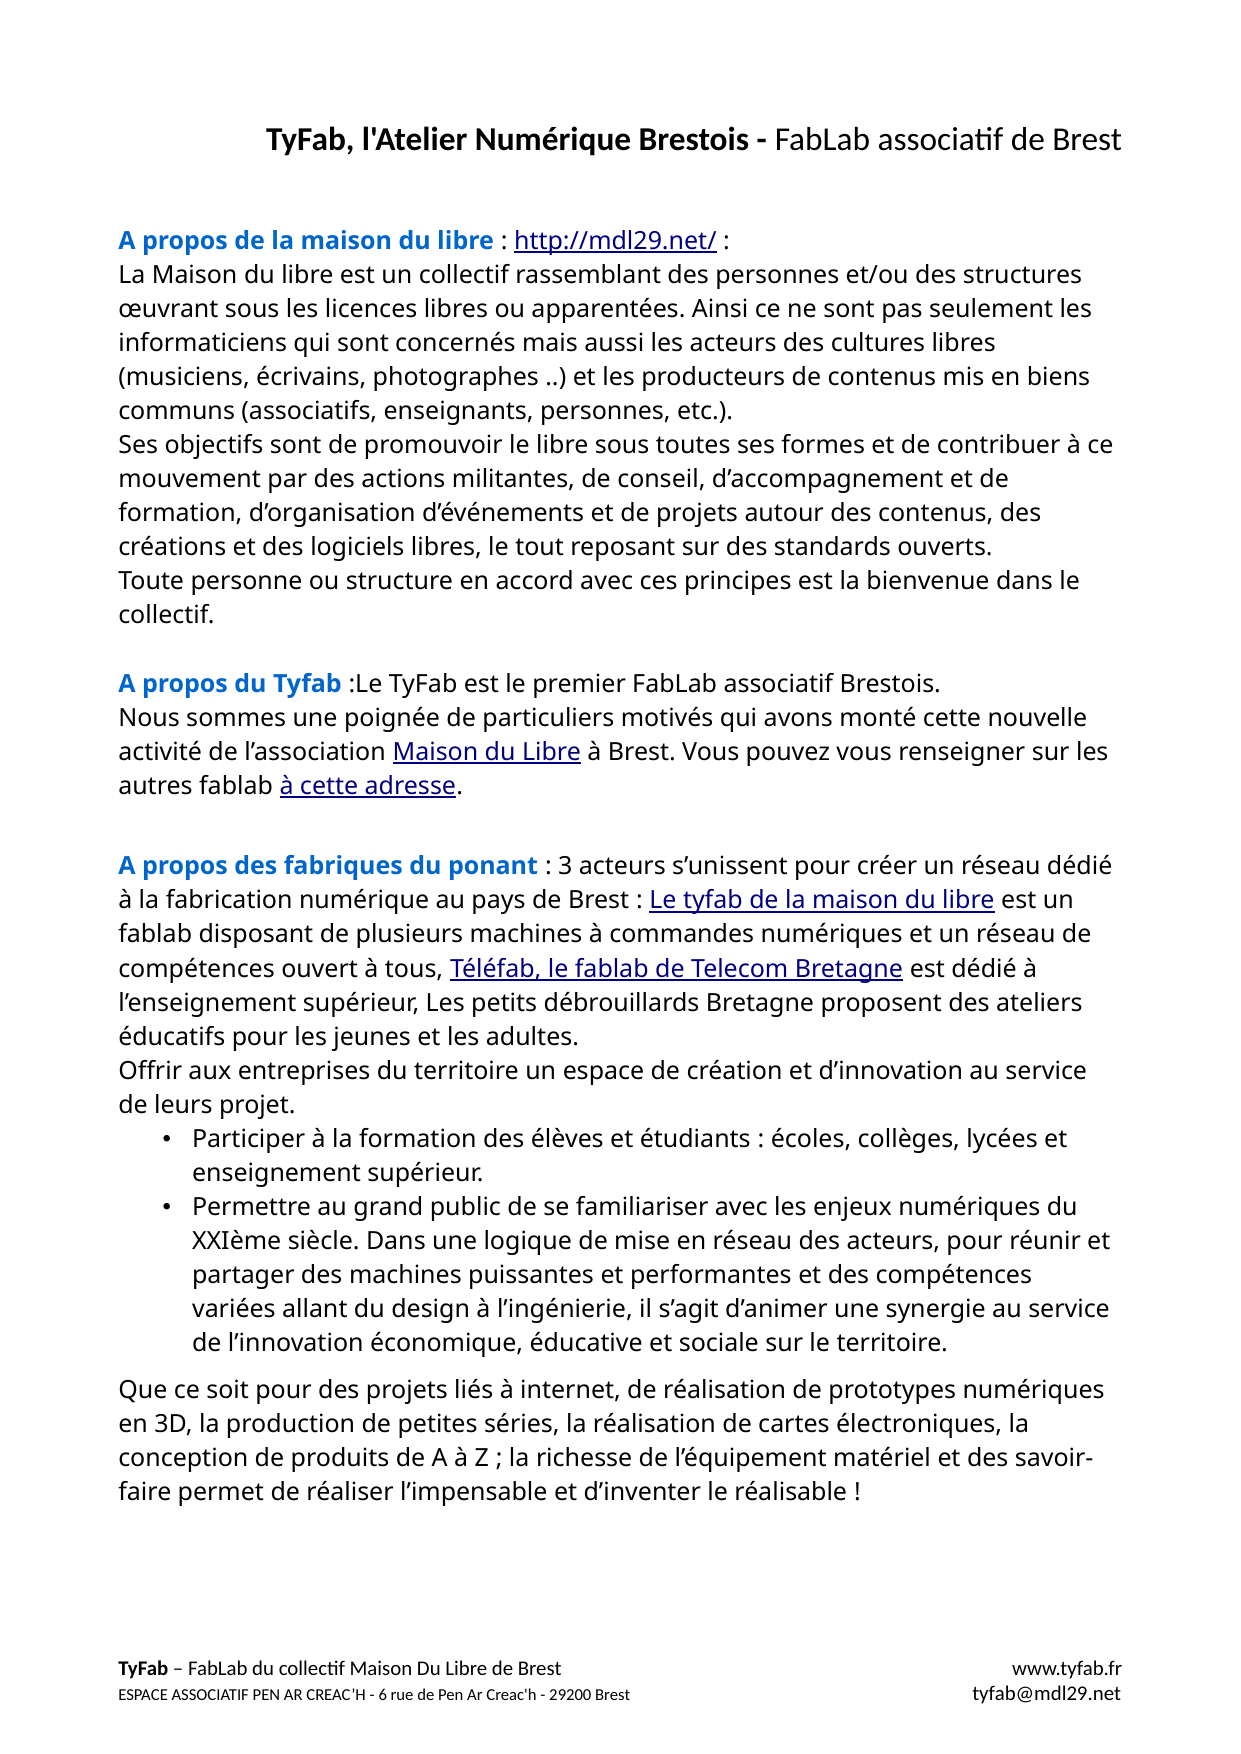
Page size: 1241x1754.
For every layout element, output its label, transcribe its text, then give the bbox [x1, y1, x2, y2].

text La Maison du libre est un collectif rassemblant des personnes et/ou des structures œuvrant sous les licences libres ou apparentées. Ainsi ce ne sont pas seulement les informaticiens qui sont concernés mais aussi les acteurs des cultures libres (musiciens, écrivains, photographes ..) et les producteurs de contenus mis en biens communs (associatifs, enseignants, personnes, etc.). [118, 256, 1122, 427]
list Permettre au grand public de se familiariser avec les enjeux numériques du XXIème siècle. Dans une logique de mise en réseau des acteurs, pour réunir et partager des machines puissantes et performantes et des compétences variées allant du design à l’ingénierie, il s’agit d’animer une synergie au service de l’innovation économique, éducative et sociale sur le territoire. [162, 1189, 1122, 1359]
text Ses objectifs sont de promouvoir le libre sous toutes ses formes et de contribuer à ce mouvement par des actions militantes, de conseil, d’accompagnement et de formation, d’organisation d’événements et de projets autour des contenus, des créations et des logiciels libres, le tout reposant sur des standards ouverts. [118, 427, 1122, 563]
list Participer à la formation des élèves et étudiants : écoles, collèges, lycées et enseignement supérieur. [162, 1121, 1122, 1189]
text Toute personne ou structure en accord avec ces principes est la bienvenue dans le collectif. [118, 563, 1122, 631]
text A propos des fabriques du ponant : 3 acteurs s’unissent pour créer un réseau dédié à la fabrication numérique au pays de Brest : Le tyfab de la maison du libre est un fablab disposant de plusieurs machines à commandes numériques et un réseau de compétences ouvert à tous, Téléfab, le fablab de Telecom Bretagne est dédié à l’enseignement supérieur, Les petits débrouillards Bretagne proposent des ateliers éducatifs pour les jeunes et les adultes. Offrir aux entreprises du territoire un espace de création et d’innovation au service de leurs projet. [118, 848, 1122, 1121]
text A propos du Tyfab :Le TyFab est le premier FabLab associatif Brestois. [118, 665, 1122, 699]
text A propos de la maison du libre : http://mdl29.net/ : [118, 222, 1122, 256]
text Que ce soit pour des projets liés à internet, de réalisation de prototypes numériques en 3D, la production de petites séries, la réalisation de cartes électroniques, la conception de produits de A à Z ; la richesse de l’équipement matériel et des savoir-faire permet de réaliser l’impensable et d’inventer le réalisable ! [118, 1371, 1122, 1508]
text Nous sommes une poignée de particuliers motivés qui avons monté cette nouvelle activité de l’association Maison du Libre à Brest. Vous pouvez vous renseigner sur les autres fablab à cette adresse. [118, 699, 1122, 801]
